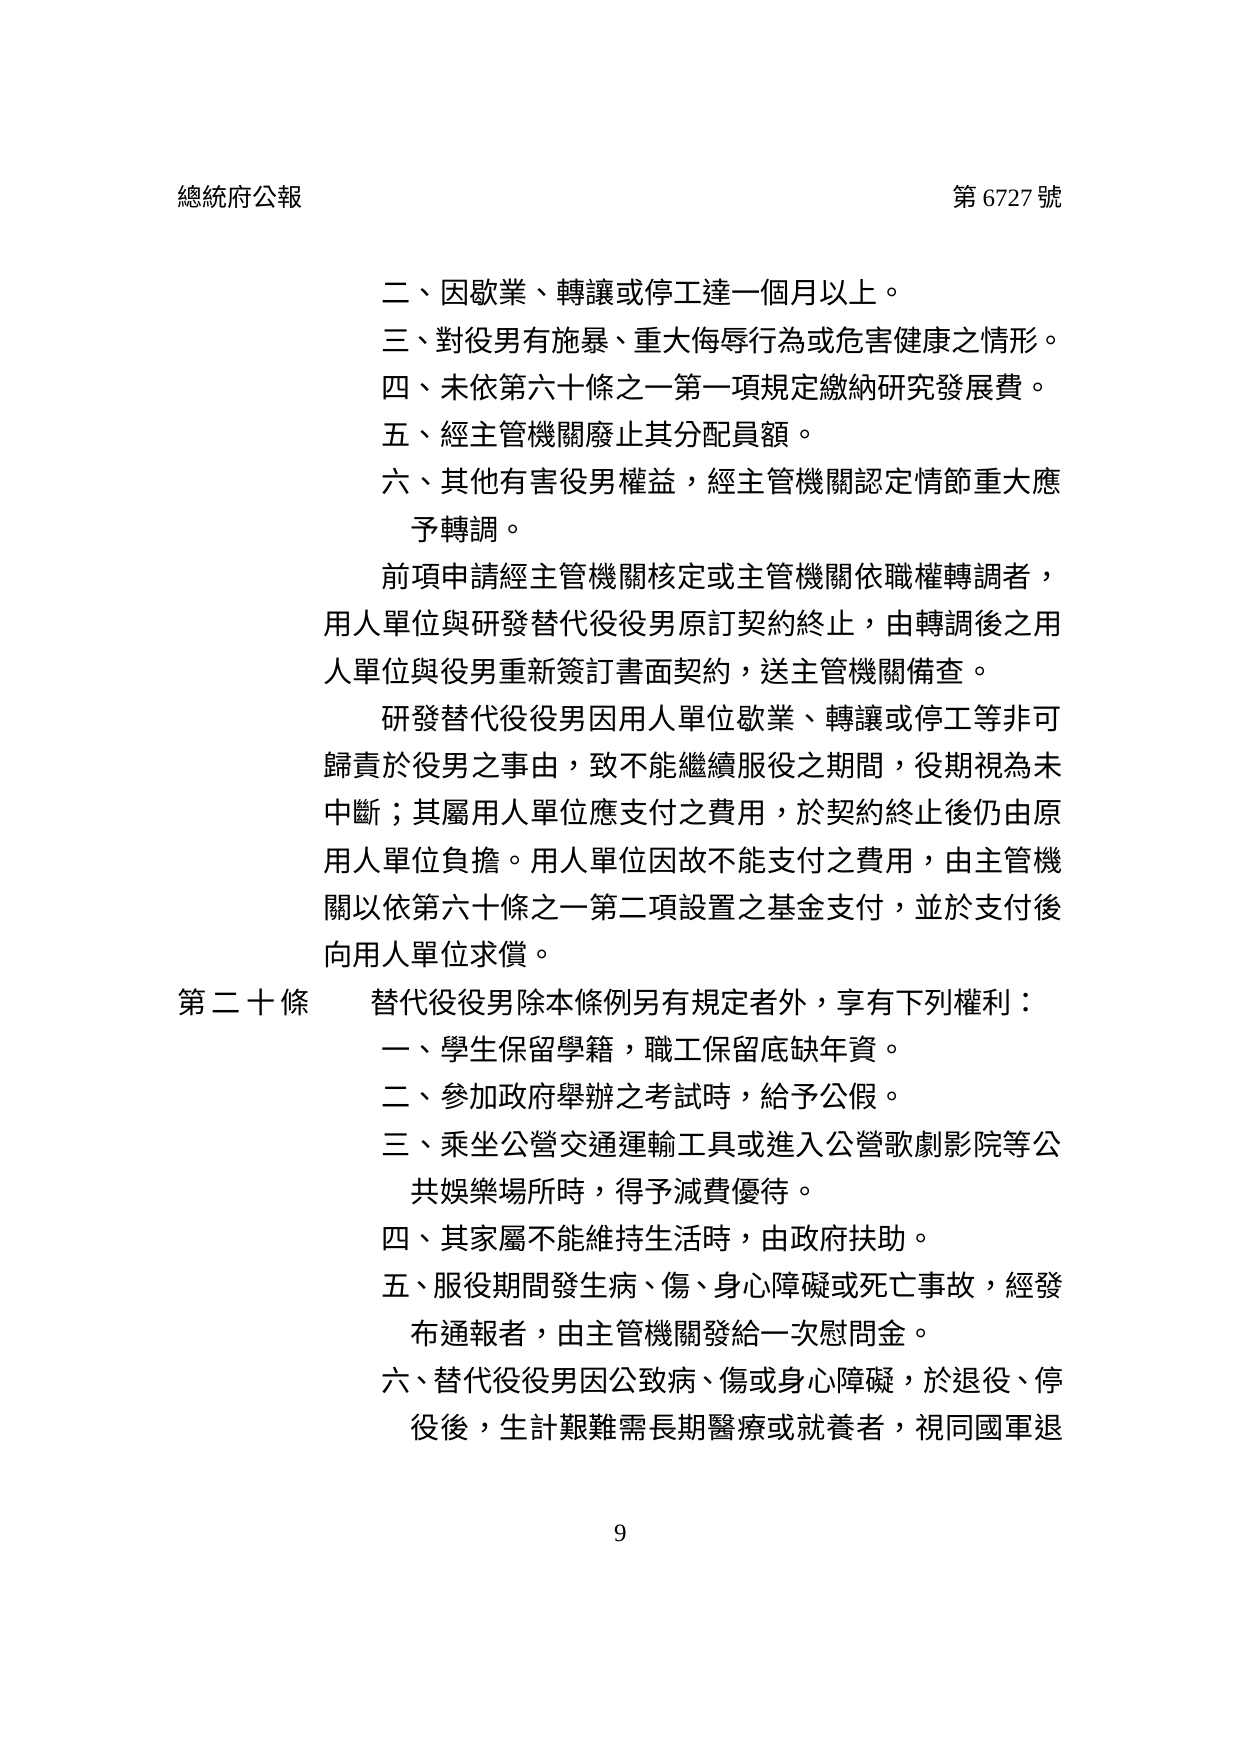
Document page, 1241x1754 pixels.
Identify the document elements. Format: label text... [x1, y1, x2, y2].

text 三、乘坐公營交通運輸工具或進入公營歌劇影院等公共娛樂場所時，得予減費優待。 [381, 1117, 1063, 1212]
text 研發替代役役男因用人單位歇業、轉讓或停工等非可歸責於役男之事由，致不能繼續服役之期間，役期視為未中斷；其屬用人單位應支付之費用，於契約終止後仍由原用人單位負擔。用人單位因故不能支付之費用，由主管機關以依第六十條之一第二項設置之基金支付，並於支付後向用人單位求償。 [323, 691, 1063, 975]
text 一、學生保留學籍，職工保留底缺年資。 [381, 1022, 1063, 1070]
text 五、經主管機關廢止其分配員額。 [381, 408, 1063, 455]
text 二、因歇業、轉讓或停工達一個月以上。 [381, 266, 1063, 313]
text 六、替代役役男因公致病、傷或身心障礙，於退役、停役後，生計艱難需長期醫療或就養者，視同國軍退 [381, 1353, 1063, 1448]
text 四、未依第六十條之一第一項規定繳納研究發展費。 [381, 360, 1063, 408]
text 四、其家屬不能維持生活時，由政府扶助。 [381, 1212, 1063, 1259]
text 六、其他有害役男權益，經主管機關認定情節重大應予轉調。 [381, 455, 1063, 549]
text 三、對役男有施暴、重大侮辱行為或危害健康之情形。 [381, 313, 1063, 360]
text 五、服役期間發生病、傷、身心障礙或死亡事故，經發布通報者，由主管機關發給一次慰問金。 [381, 1259, 1063, 1353]
text 第二十條 替代役役男除本條例另有規定者外，享有下列權利： [177, 975, 1063, 1022]
text 前項申請經主管機關核定或主管機關依職權轉調者，用人單位與研發替代役役男原訂契約終止，由轉調後之用人單位與役男重新簽訂書面契約，送主管機關備查。 [323, 549, 1063, 691]
text 二、參加政府舉辦之考試時，給予公假。 [381, 1070, 1063, 1117]
